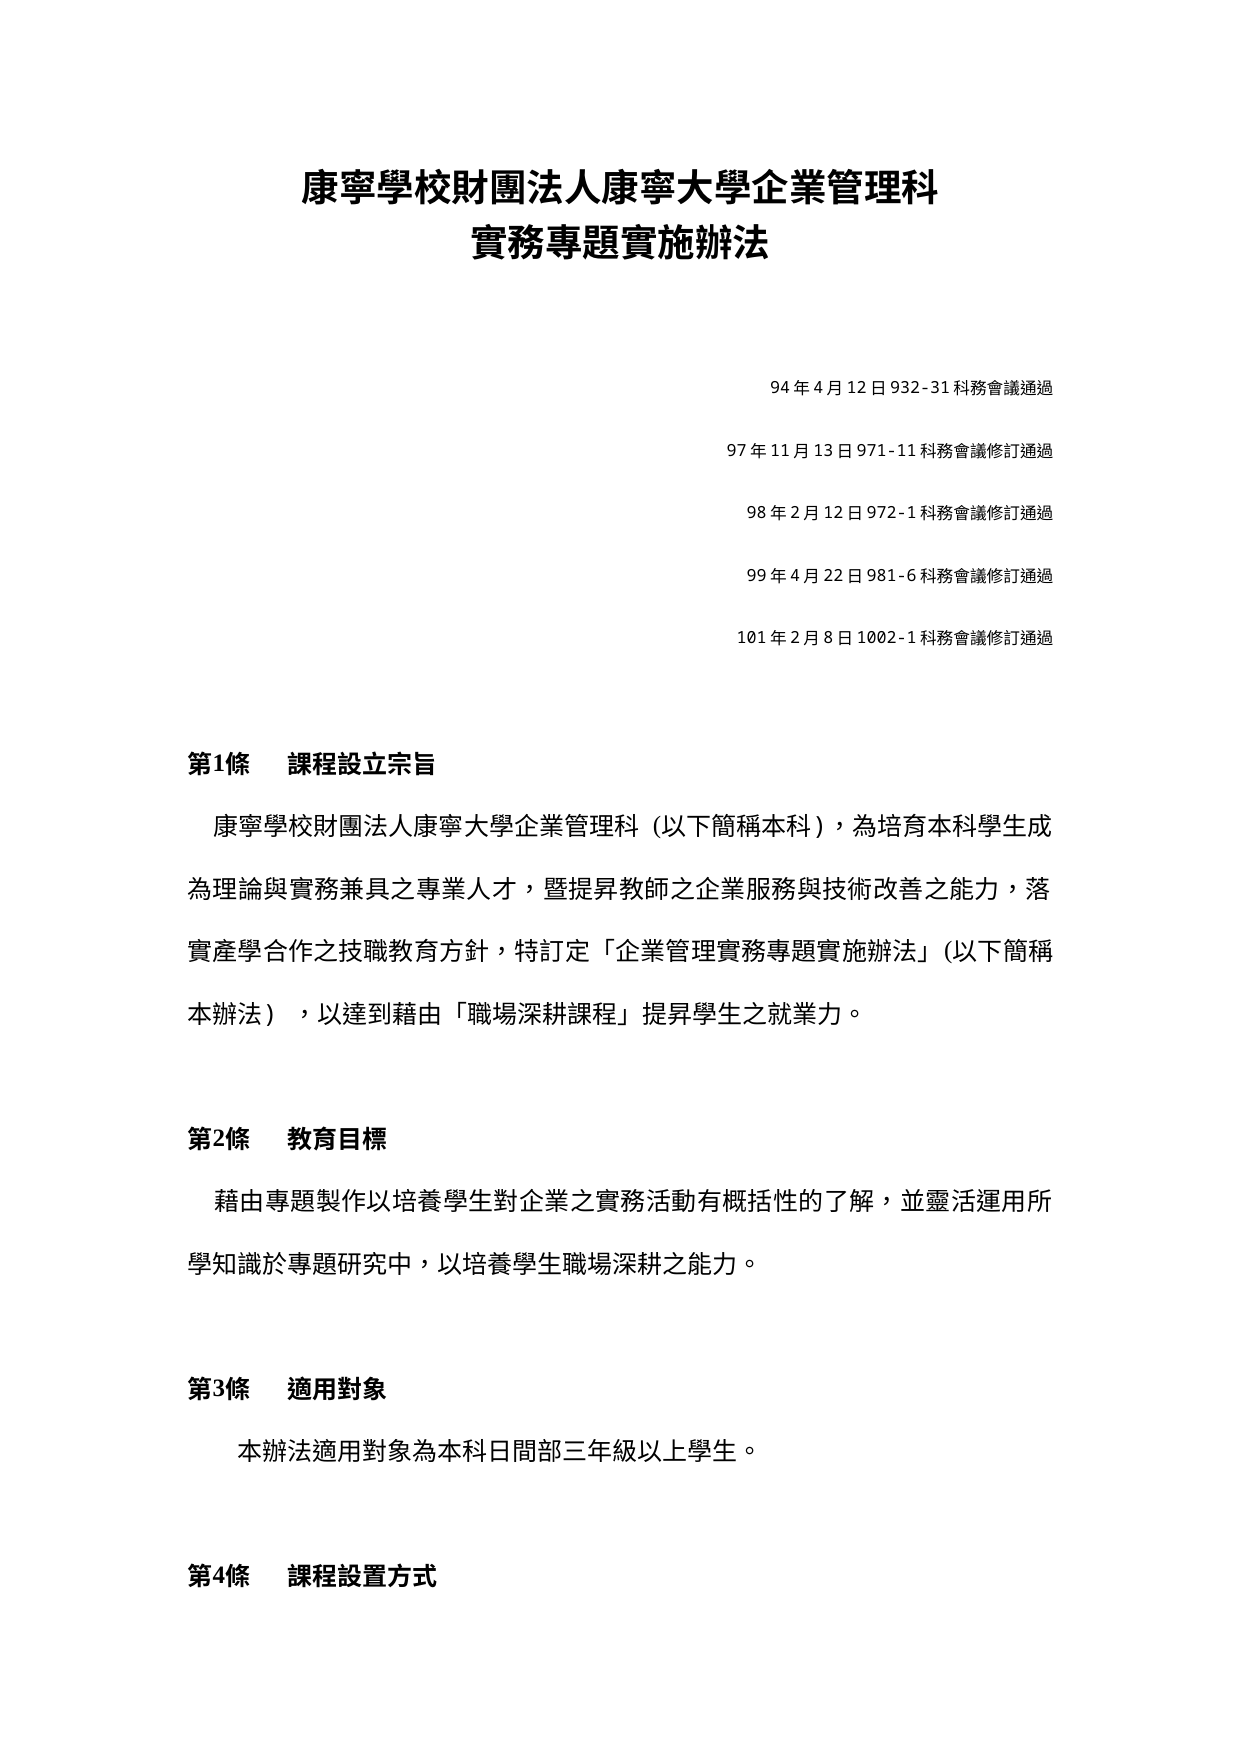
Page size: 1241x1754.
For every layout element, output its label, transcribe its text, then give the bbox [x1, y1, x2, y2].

text 97年11月13日971-11科務會議修訂通過 [187, 408, 1053, 471]
list 課程設置方式 [187, 1533, 1053, 1596]
list 課程設立宗旨 [187, 721, 1053, 783]
text 98年2月12日972-1科務會議修訂通過 [187, 471, 1053, 533]
list 適用對象 [187, 1346, 1053, 1408]
text 本辦法適用對象為本科日間部三年級以上學生。 [237, 1408, 1053, 1471]
text 康寧學校財團法人康寧大學企業管理科 [187, 158, 1053, 212]
text 實務專題實施辦法 [187, 212, 1053, 267]
text 康寧學校財團法人康寧大學企業管理科 (以下簡稱本科)，為培育本科學生成為理論與實務兼具之專業人才，暨提昇教師之企業服務與技術改善之能力，落實產學合作之技職教育方針，特訂定「企業管理實務專題實施辦法」(以下簡稱本辦法) ，以達到藉由「職場深耕課程」提昇學生之就業力。 [187, 783, 1053, 1033]
text 101年2月8日1002-1科務會議修訂通過 [187, 596, 1053, 658]
text 藉由專題製作以培養學生對企業之實務活動有概括性的了解，並靈活運用所學知識於專題研究中，以培養學生職場深耕之能力。 [187, 1158, 1053, 1283]
list 教育目標 [187, 1096, 1053, 1158]
text 94年4月12日932-31科務會議通過 [187, 346, 1053, 408]
text 99年4月22日981-6科務會議修訂通過 [187, 533, 1053, 596]
